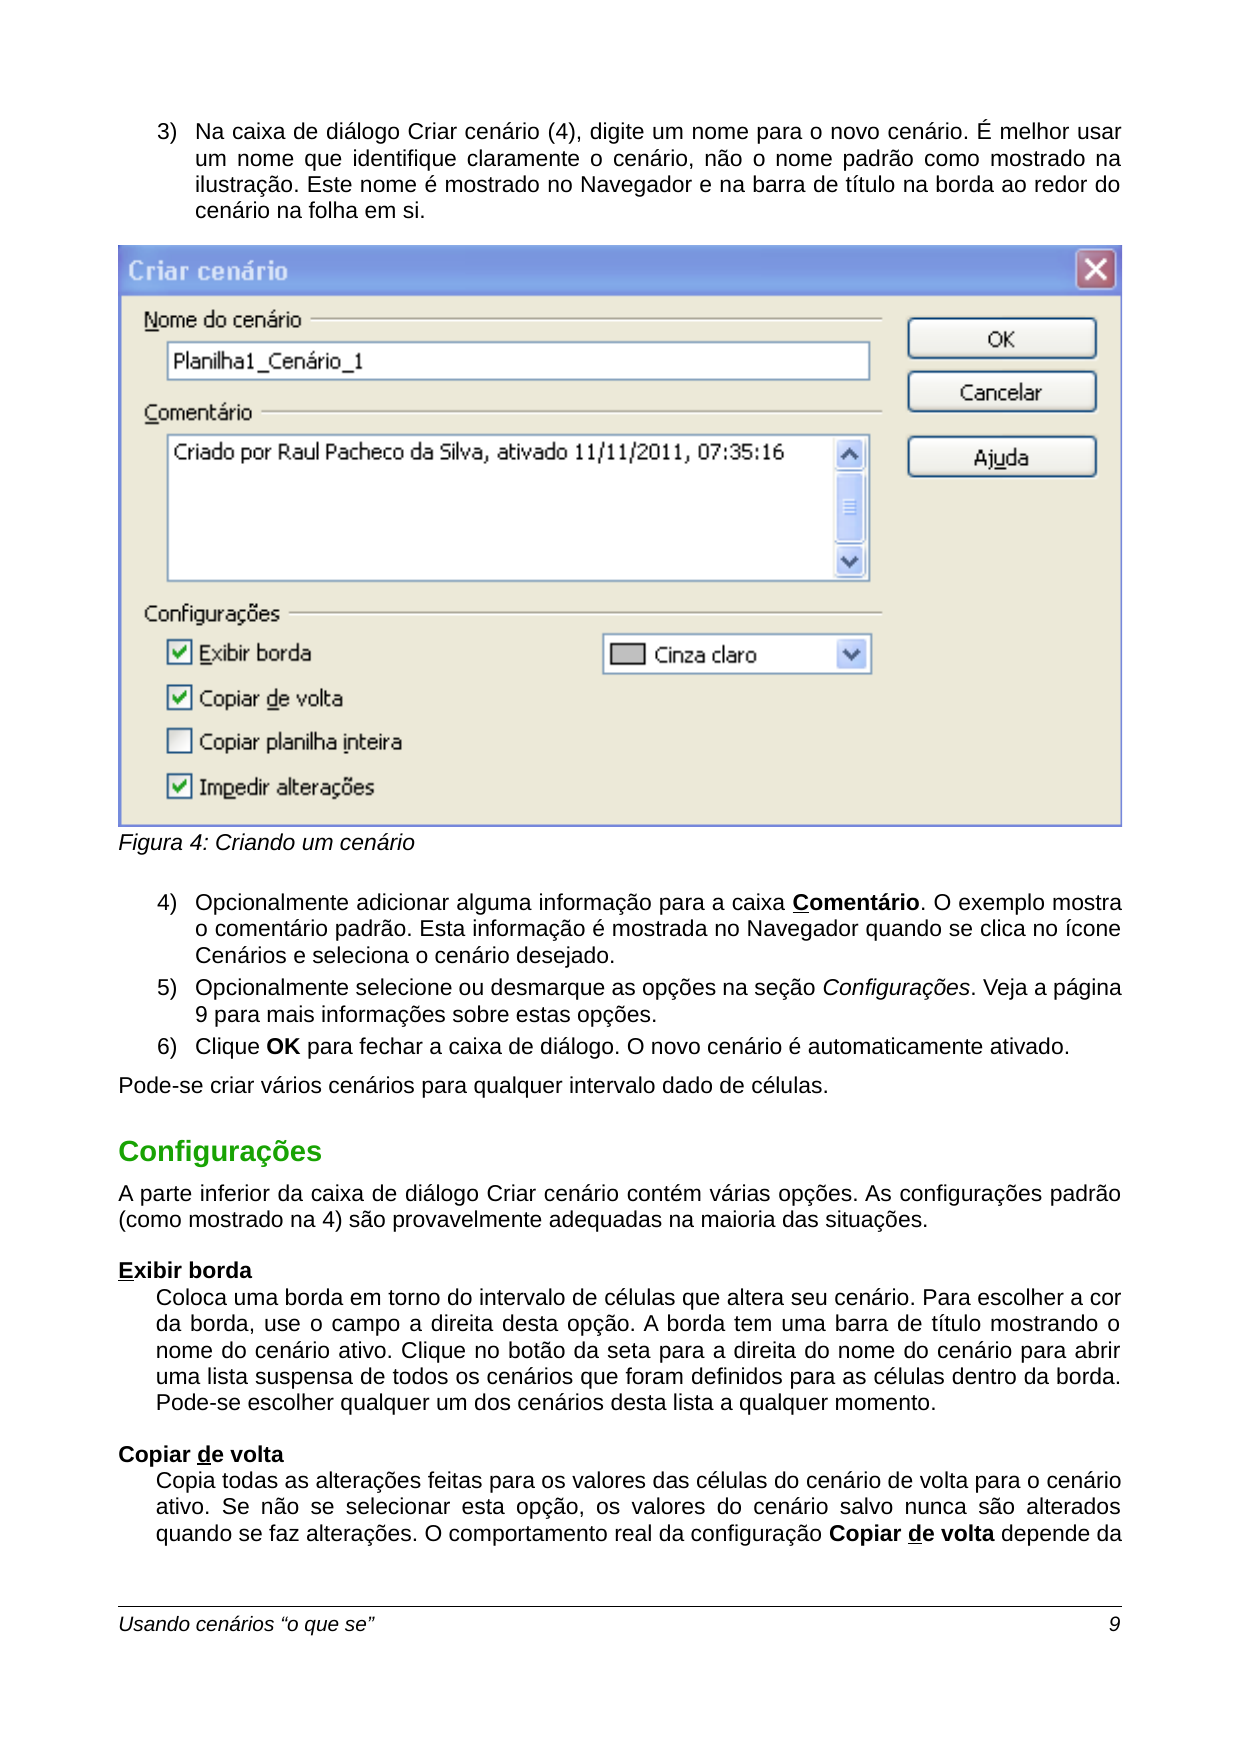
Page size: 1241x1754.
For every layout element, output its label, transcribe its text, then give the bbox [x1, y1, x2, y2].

picture [118, 245, 1123, 827]
list Clique OK para fechar a caixa de diálogo. O novo cenário é automaticamente ativado. [177, 1033, 1122, 1059]
text Figura 4: Criando um cenário [118, 827, 1122, 856]
text Pode-se criar vários cenários para qualquer intervalo dado de células. [118, 1072, 1122, 1098]
list Opcionalmente adicionar alguma informação para a caixa Comentário. O exemplo mostra o comentário padrão. Esta informação é mostrada no Navegador quando se clica no ícone Cenários e seleciona o cenário desejado. [177, 889, 1122, 968]
subtitle Configurações [118, 1134, 1122, 1167]
text A parte inferior da caixa de diálogo Criar cenário contém várias opções. As configurações padrão (como mostrado na Figura 4) são provavelmente adequadas na maioria das situações. [118, 1180, 1122, 1232]
text Coloca uma borda em torno do intervalo de células que altera seu cenário. Para escolher a cor da borda, use o campo a direita desta opção. A borda tem uma barra de título mostrando o nome do cenário ativo. Clique no botão da seta para a direita do nome do cenário para abrir uma lista suspensa de todos os cenários que foram definidos para as células dentro da borda. Pode-se escolher qualquer um dos cenários desta lista a qualquer momento. [156, 1284, 1122, 1416]
text Exibir borda [118, 1257, 1122, 1284]
list Opcionalmente selecione ou desmarque as opções na seção Configurações. Veja a página 9 para mais informações sobre estas opções. [177, 974, 1122, 1027]
list Na caixa de diálogo Criar cenário (Figura 4), digite um nome para o novo cenário. É melhor usar um nome que identifique claramente o cenário, não o nome padrão como mostrado na ilustração. Este nome é mostrado no Navegador e na barra de título na borda ao redor do cenário na folha em si. [177, 118, 1122, 223]
text Copiar de volta [118, 1441, 1122, 1467]
text Copia todas as alterações feitas para os valores das células do cenário de volta para o cenário ativo. Se não se selecionar esta opção, os valores do cenário salvo nunca são alterados quando se faz alterações. O comportamento real da configuração Copiar de volta depende da proteção de célula, a proteção da folha, e a configuração Impedir alterações (veja Tabela 1 na página 10). [156, 1467, 1122, 1546]
